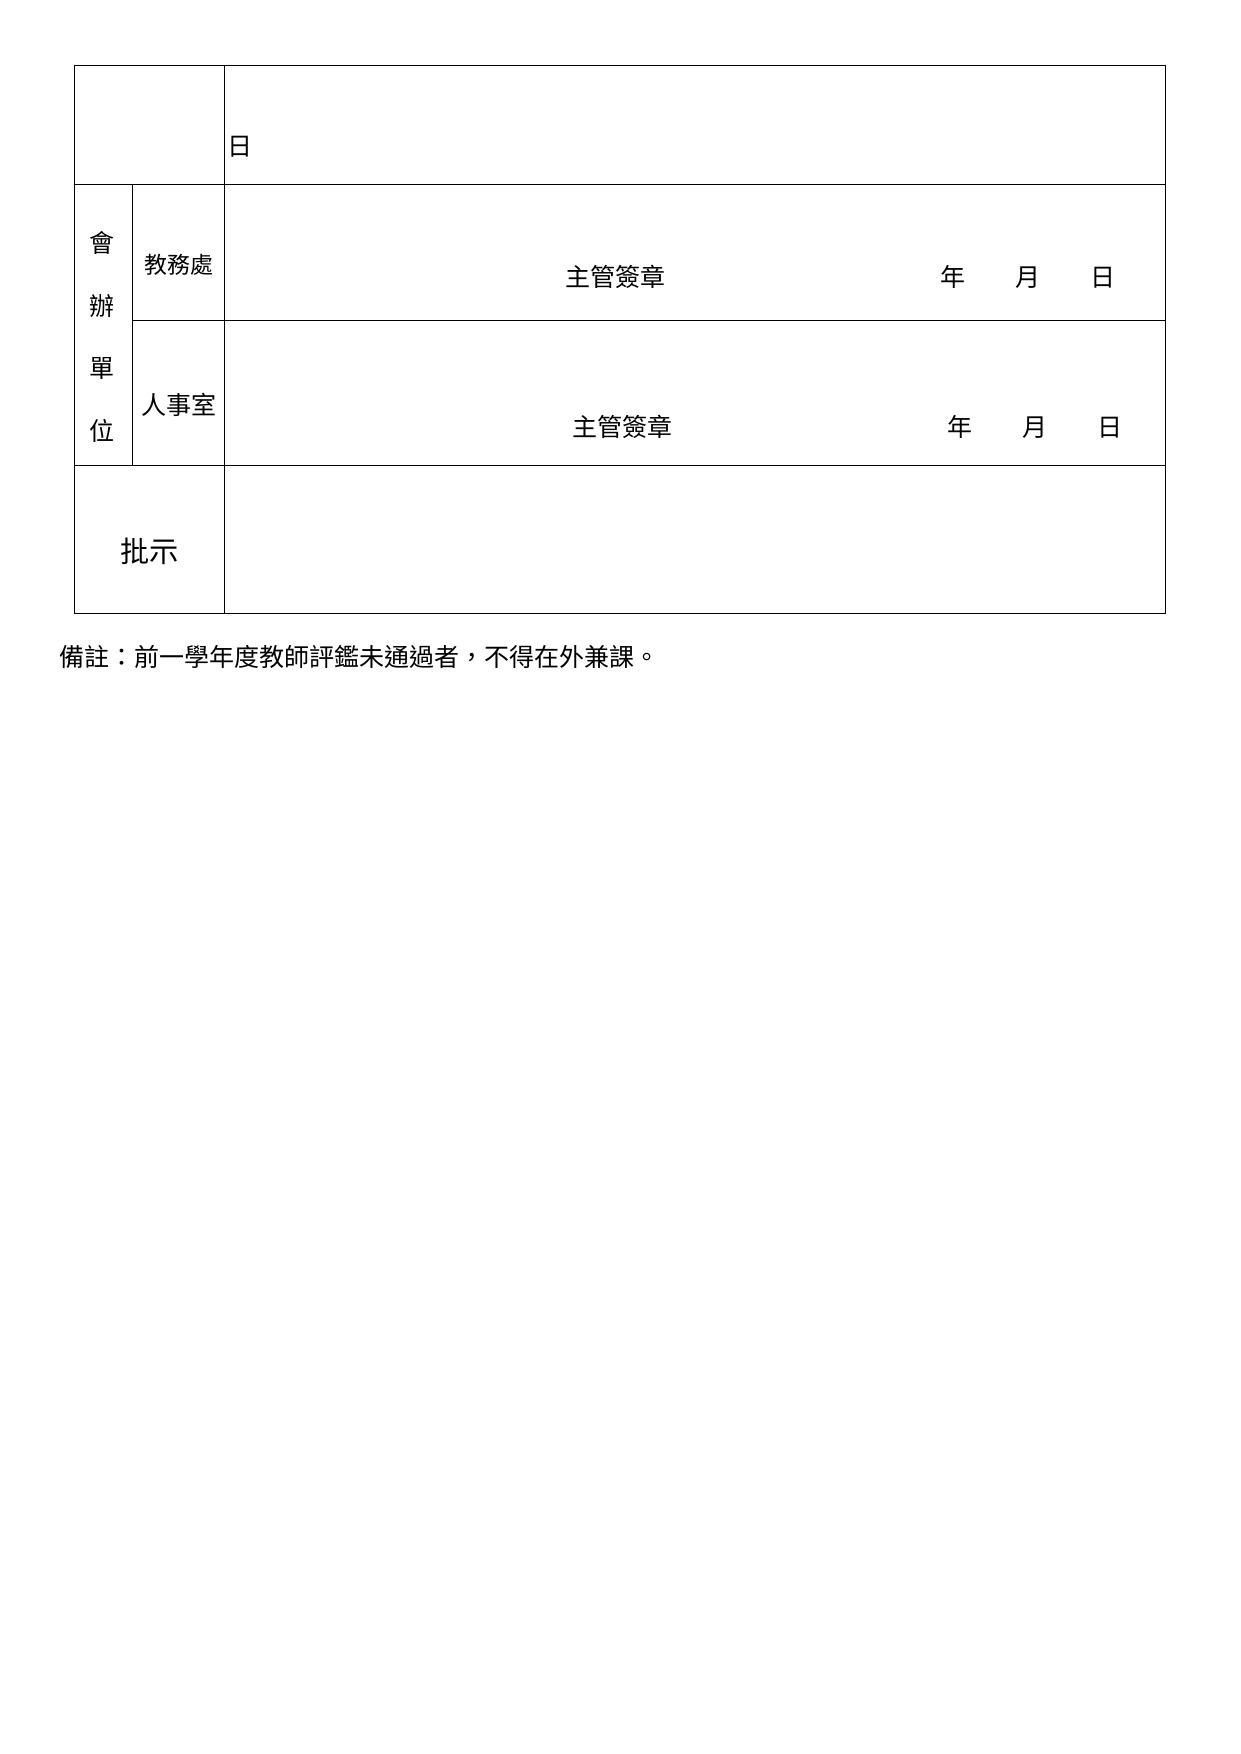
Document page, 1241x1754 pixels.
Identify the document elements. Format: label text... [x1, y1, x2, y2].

table_cell 教務處 [133, 185, 224, 320]
table_cell [75, 66, 224, 184]
table_cell [225, 466, 1165, 612]
table_cell 主管簽章 年 月 日 [225, 185, 1165, 320]
table_cell 批示 [75, 466, 224, 612]
table_cell 日 [225, 66, 1165, 184]
table_cell 人事室 [133, 321, 224, 465]
text 備註：前一學年度教師評鑑未通過者，不得在外兼課。 [59, 613, 1181, 676]
table_cell 主管簽章 年 月 日 [225, 321, 1165, 465]
table_cell 會辦單位 [75, 185, 132, 465]
